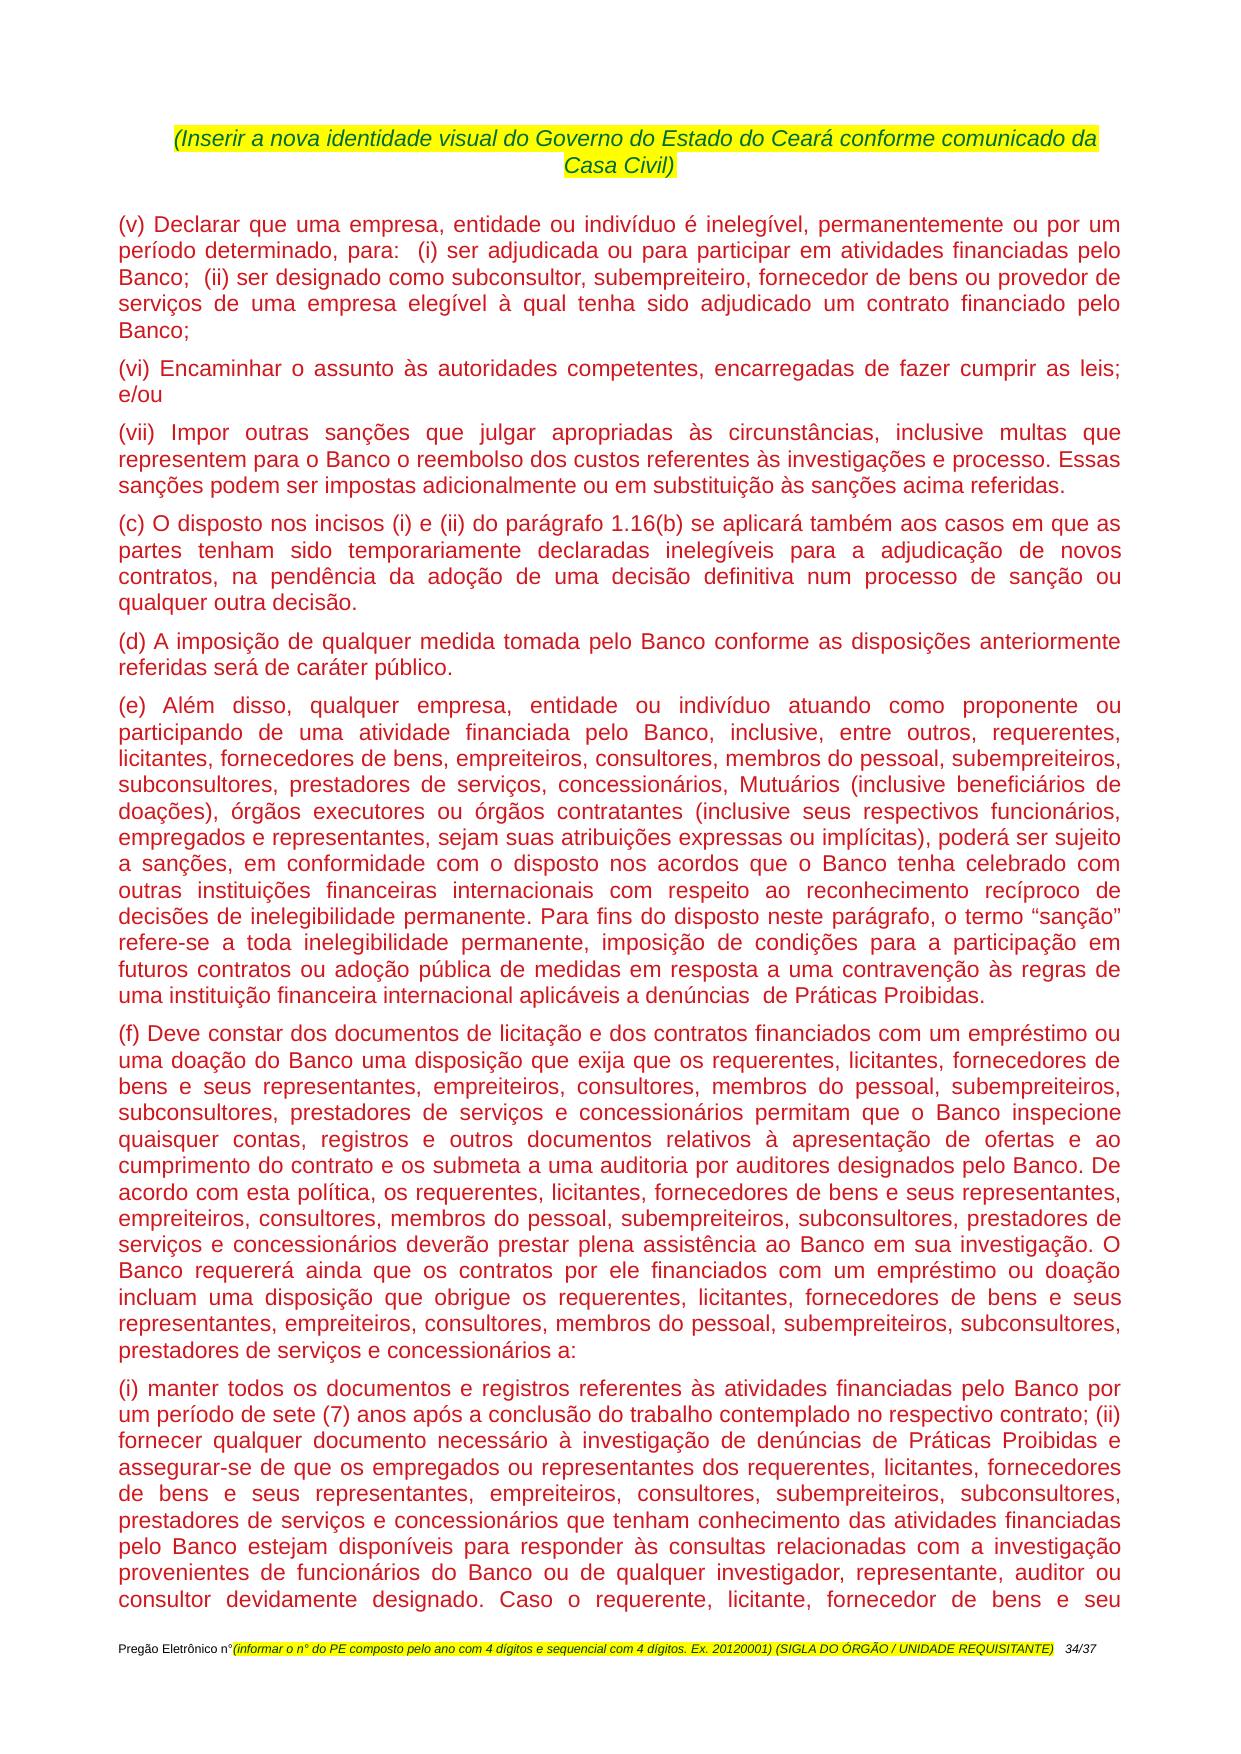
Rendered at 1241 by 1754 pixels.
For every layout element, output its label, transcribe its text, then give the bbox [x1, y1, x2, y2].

text (v) Declarar que uma empresa, entidade ou indivíduo é inelegível, permanentemente ou por um período determinado, para: (i) ser adjudicada ou para participar em atividades financiadas pelo Banco; (ii) ser designado como subconsultor, subempreiteiro, fornecedor de bens ou provedor de serviços de uma empresa elegível à qual tenha sido adjudicado um contrato financiado pelo Banco; [118, 211, 1122, 343]
text (d) A imposição de qualquer medida tomada pelo Banco conforme as disposições anteriormente referidas será de caráter público. [118, 628, 1122, 680]
text (i) manter todos os documentos e registros referentes às atividades financiadas pelo Banco por um período de sete (7) anos após a conclusão do trabalho contemplado no respectivo contrato; (ii) fornecer qualquer documento necessário à investigação de denúncias de Práticas Proibidas e assegurar-se de que os empregados ou representantes dos requerentes, licitantes, fornecedores de bens e seus representantes, empreiteiros, consultores, subempreiteiros, subconsultores, prestadores de serviços e concessionários que tenham conhecimento das atividades financiadas pelo Banco estejam disponíveis para responder às consultas relacionadas com a investigação provenientes de funcionários do Banco ou de qualquer investigador, representante, auditor ou consultor devidamente designado. Caso o requerente, licitante, fornecedor de bens e seu [118, 1375, 1122, 1612]
text (vii) Impor outras sanções que julgar apropriadas às circunstâncias, inclusive multas que representem para o Banco o reembolso dos custos referentes às investigações e processo. Essas sanções podem ser impostas adicionalmente ou em substituição às sanções acima referidas. [118, 419, 1122, 498]
text (c) O disposto nos incisos (i) e (ii) do parágrafo 1.16(b) se aplicará também aos casos em que as partes tenham sido temporariamente declaradas inelegíveis para a adjudicação de novos contratos, na pendência da adoção de uma decisão definitiva num processo de sanção ou qualquer outra decisão. [118, 510, 1122, 616]
text (vi) Encaminhar o assunto às autoridades competentes, encarregadas de fazer cumprir as leis; e/ou [118, 355, 1122, 407]
text (e) Além disso, qualquer empresa, entidade ou indivíduo atuando como proponente ou participando de uma atividade financiada pelo Banco, inclusive, entre outros, requerentes, licitantes, fornecedores de bens, empreiteiros, consultores, membros do pessoal, subempreiteiros, subconsultores, prestadores de serviços, concessionários, Mutuários (inclusive beneficiários de doações), órgãos executores ou órgãos contratantes (inclusive seus respectivos funcionários, empregados e representantes, sejam suas atribuições expressas ou implícitas), poderá ser sujeito a sanções, em conformidade com o disposto nos acordos que o Banco tenha celebrado com outras instituições financeiras internacionais com respeito ao reconhecimento recíproco de decisões de inelegibilidade permanente. Para fins do disposto neste parágrafo, o termo “sanção” refere-se a toda inelegibilidade permanente, imposição de condições para a participação em futuros contratos ou adoção pública de medidas em resposta a uma contravenção às regras de uma instituição financeira internacional aplicáveis a denúncias de Práticas Proibidas. [118, 692, 1122, 1008]
text (f) Deve constar dos documentos de licitação e dos contratos financiados com um empréstimo ou uma doação do Banco uma disposição que exija que os requerentes, licitantes, fornecedores de bens e seus representantes, empreiteiros, consultores, membros do pessoal, subempreiteiros, subconsultores, prestadores de serviços e concessionários permitam que o Banco inspecione quaisquer contas, registros e outros documentos relativos à apresentação de ofertas e ao cumprimento do contrato e os submeta a uma auditoria por auditores designados pelo Banco. De acordo com esta política, os requerentes, licitantes, fornecedores de bens e seus representantes, empreiteiros, consultores, membros do pessoal, subempreiteiros, subconsultores, prestadores de serviços e concessionários deverão prestar plena assistência ao Banco em sua investigação. O Banco requererá ainda que os contratos por ele financiados com um empréstimo ou doação incluam uma disposição que obrigue os requerentes, licitantes, fornecedores de bens e seus representantes, empreiteiros, consultores, membros do pessoal, subempreiteiros, subconsultores, prestadores de serviços e concessionários a: [118, 1020, 1122, 1363]
